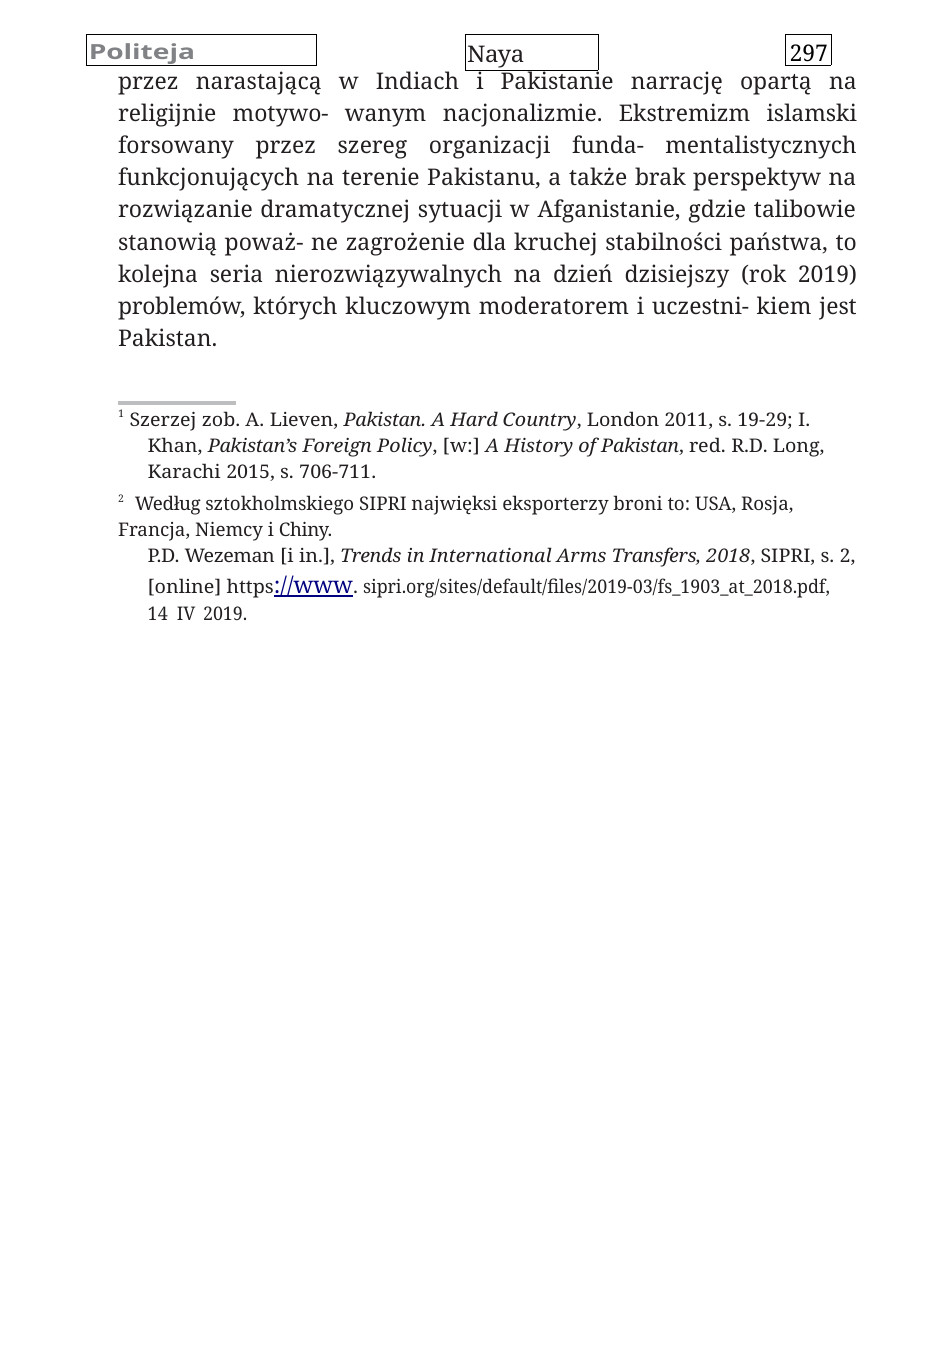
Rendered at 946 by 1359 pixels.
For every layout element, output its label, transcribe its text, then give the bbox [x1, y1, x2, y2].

text przez narastającą w Indiach i Pakistanie narrację opartą na religijnie motywo- wanym nacjonalizmie. Ekstremizm islamski forsowany przez szereg organizacji funda- mentalistycznych funkcjonujących na terenie Pakistanu, a także brak perspektyw na rozwiązanie dramatycznej sytuacji w Afganistanie, gdzie talibowie stanowią poważ- ne zagrożenie dla kruchej stabilności państwa, to kolejna seria nierozwiązywalnych na dzień dzisiejszy (rok 2019) problemów, których kluczowym moderatorem i uczestni- kiem jest Pakistan. [118, 64, 857, 353]
text P.D. Wezeman [i in.], Trends in International Arms Transfers, 2018, SIPRI, s. 2, [online] https://www. sipri.org/sites/default/files/2019-03/fs_1903_at_2018.pdf, 14 IV 2019. [147, 542, 857, 626]
text 2 Według sztokholmskiego SIPRI najwięksi eksporterzy broni to: USA, Rosja, Francja, Niemcy i Chiny. [118, 491, 869, 542]
text 1 Szerzej zob. A. Lieven, Pakistan. A Hard Country, London 2011, s. 19-29; I. Khan, Pakistan’s Foreign Policy, [w:] A History of Pakistan, red. R.D. Long, Karachi 2015, s. 706-711. [118, 400, 869, 484]
